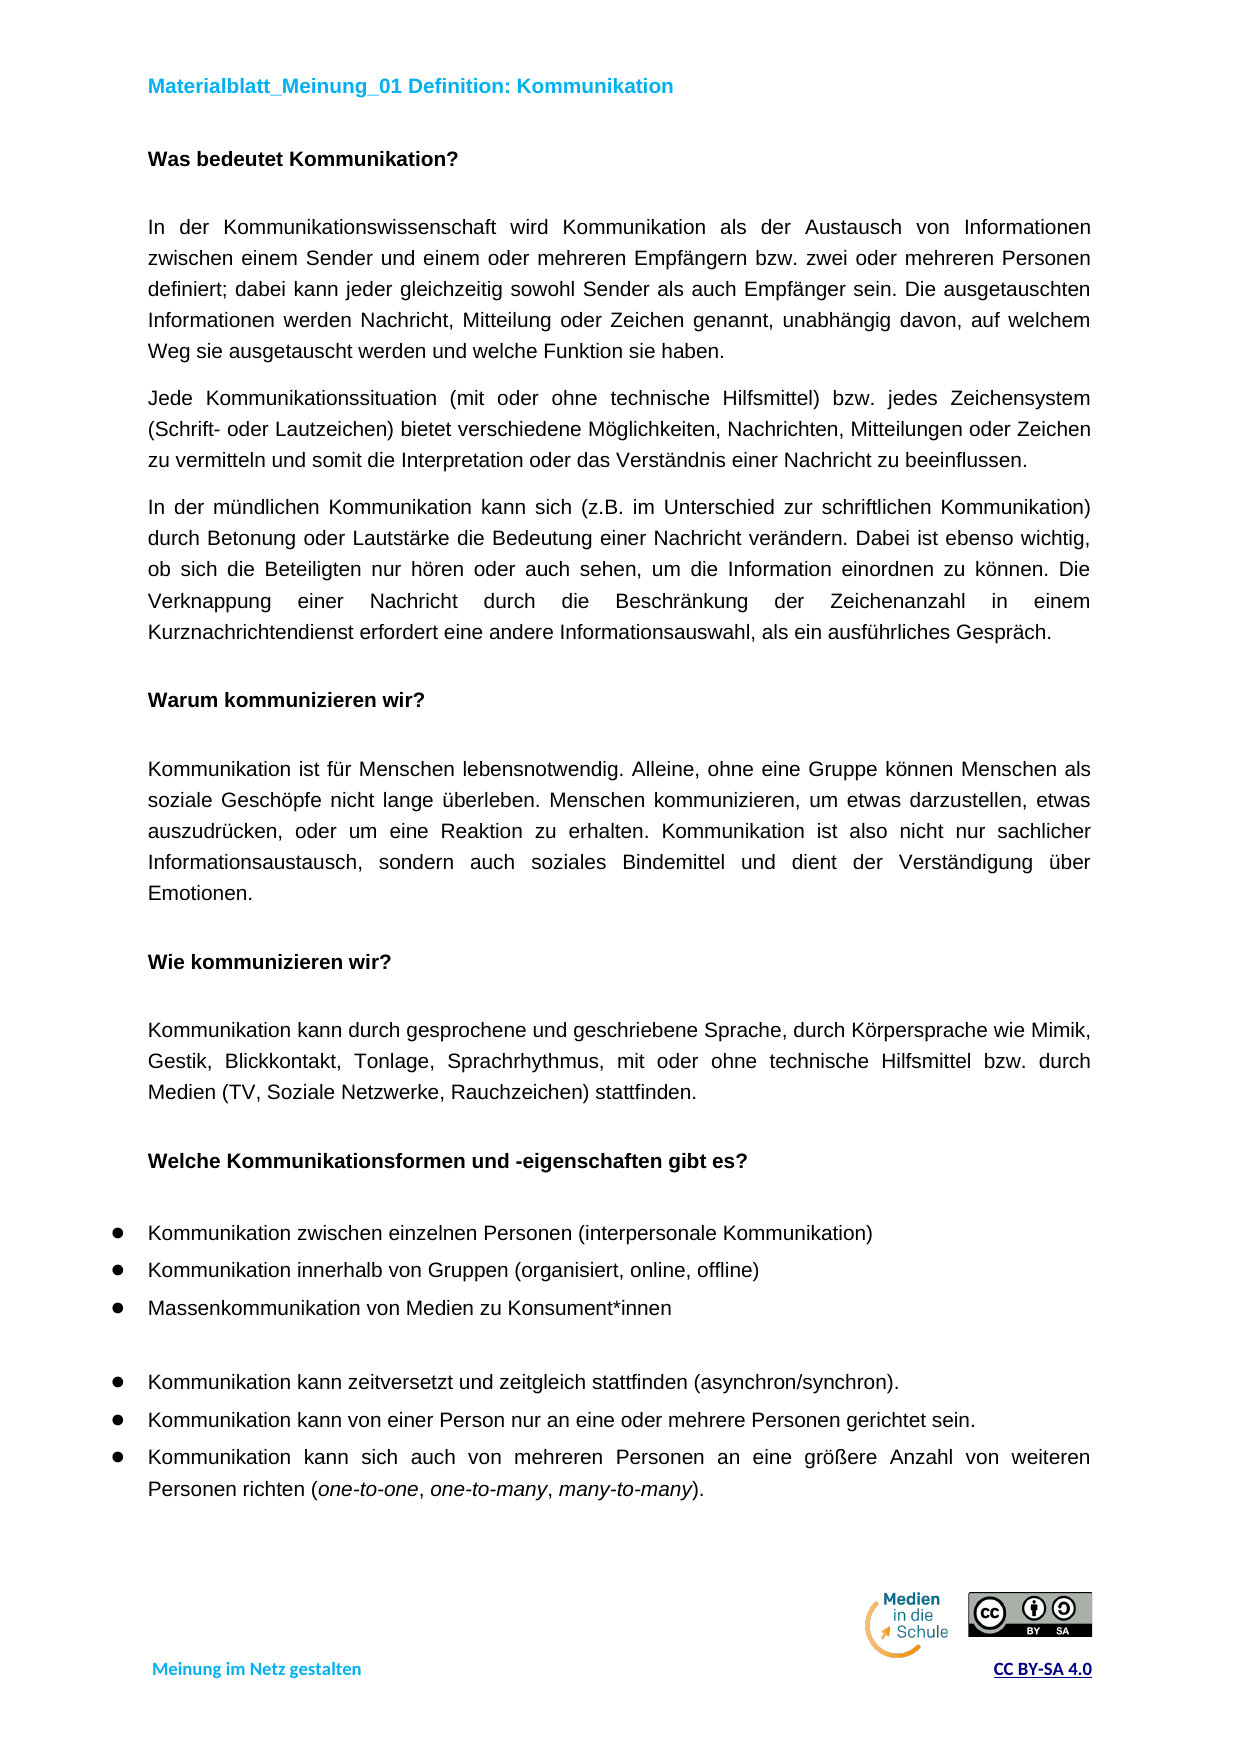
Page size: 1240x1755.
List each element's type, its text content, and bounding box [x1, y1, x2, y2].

text Jede Kommunikationssituation (mit oder ohne technische Hilfsmittel) bzw. jedes Zeichensystem (Schrift- oder Lautzeichen) bietet verschiedene Möglichkeiten, Nachrichten, Mitteilungen oder Zeichen zu vermitteln und somit die Interpretation oder das Verständnis einer Nachricht zu beeinflussen. [148, 386, 1092, 472]
text Wie kommunizieren wir? [148, 949, 1092, 973]
text Kommunikation kann durch gesprochene und geschriebene Sprache, durch Körpersprache wie Mimik, Gestik, Blickkontakt, Tonlage, Sprachrhythmus, mit oder ohne technische Hilfsmittel bzw. durch Medien (TV, Soziale Netzwerke, Rauchzeichen) stattfinden. [148, 1018, 1092, 1104]
text In der Kommunikationswissenschaft wird Kommunikation als der Austausch von Informationen zwischen einem Sender und einem oder mehreren Empfängern bzw. zwei oder mehreren Personen definiert; dabei kann jeder gleichzeitig sowohl Sender als auch Empfänger sein. Die ausgetauschten Informationen werden Nachricht, Mitteilung oder Zeichen genannt, unabhängig davon, auf welchem Weg sie ausgetauscht werden und welche Funktion sie haben. [148, 215, 1092, 363]
list Kommunikation kann zeitversetzt und zeitgleich stattfinden (asynchron/synchron). [110, 1366, 1092, 1395]
list Kommunikation innerhalb von Gruppen (organisiert, online, offline) [110, 1254, 1092, 1283]
list Kommunikation kann von einer Person nur an eine oder mehrere Personen gerichtet sein. [110, 1403, 1092, 1432]
subtitle Materialblatt_Meinung_01 Definition: Kommunikation [148, 74, 1092, 98]
list Kommunikation zwischen einzelnen Personen (interpersonale Kommunikation) [110, 1217, 1092, 1246]
text Was bedeutet Kommunikation? [148, 146, 1092, 170]
list Kommunikation kann sich auch von mehreren Personen an eine größere Anzahl von weiteren Personen richten (one-to-one, one-to-many, many-to-many). [110, 1441, 1092, 1501]
text In der mündlichen Kommunikation kann sich (z.B. im Unterschied zur schriftlichen Kommunikation) durch Betonung oder Lautstärke die Bedeutung einer Nachricht verändern. Dabei ist ebenso wichtig, ob sich die Beteiligten nur hören oder auch sehen, um die Information einordnen zu können. Die Verknappung einer Nachricht durch die Beschränkung der Zeichenanzahl in einem Kurznachrichtendienst erfordert eine andere Informationsauswahl, als ein ausführliches Gespräch. [148, 495, 1092, 643]
list Massenkommunikation von Medien zu Konsument*innen [110, 1292, 1092, 1320]
text Warum kommunizieren wir? [148, 688, 1092, 712]
text Kommunikation ist für Menschen lebensnotwendig. Alleine, ohne eine Gruppe können Menschen als soziale Geschöpfe nicht lange überleben. Menschen kommunizieren, um etwas darzustellen, etwas auszudrücken, oder um eine Reaktion zu erhalten. Kommunikation ist also nicht nur sachlicher Informationsaustausch, sondern auch soziales Bindemittel und dient der Verständigung über Emotionen. [148, 756, 1092, 905]
text Welche Kommunikationsformen und -eigenschaften gibt es? [148, 1149, 1092, 1173]
